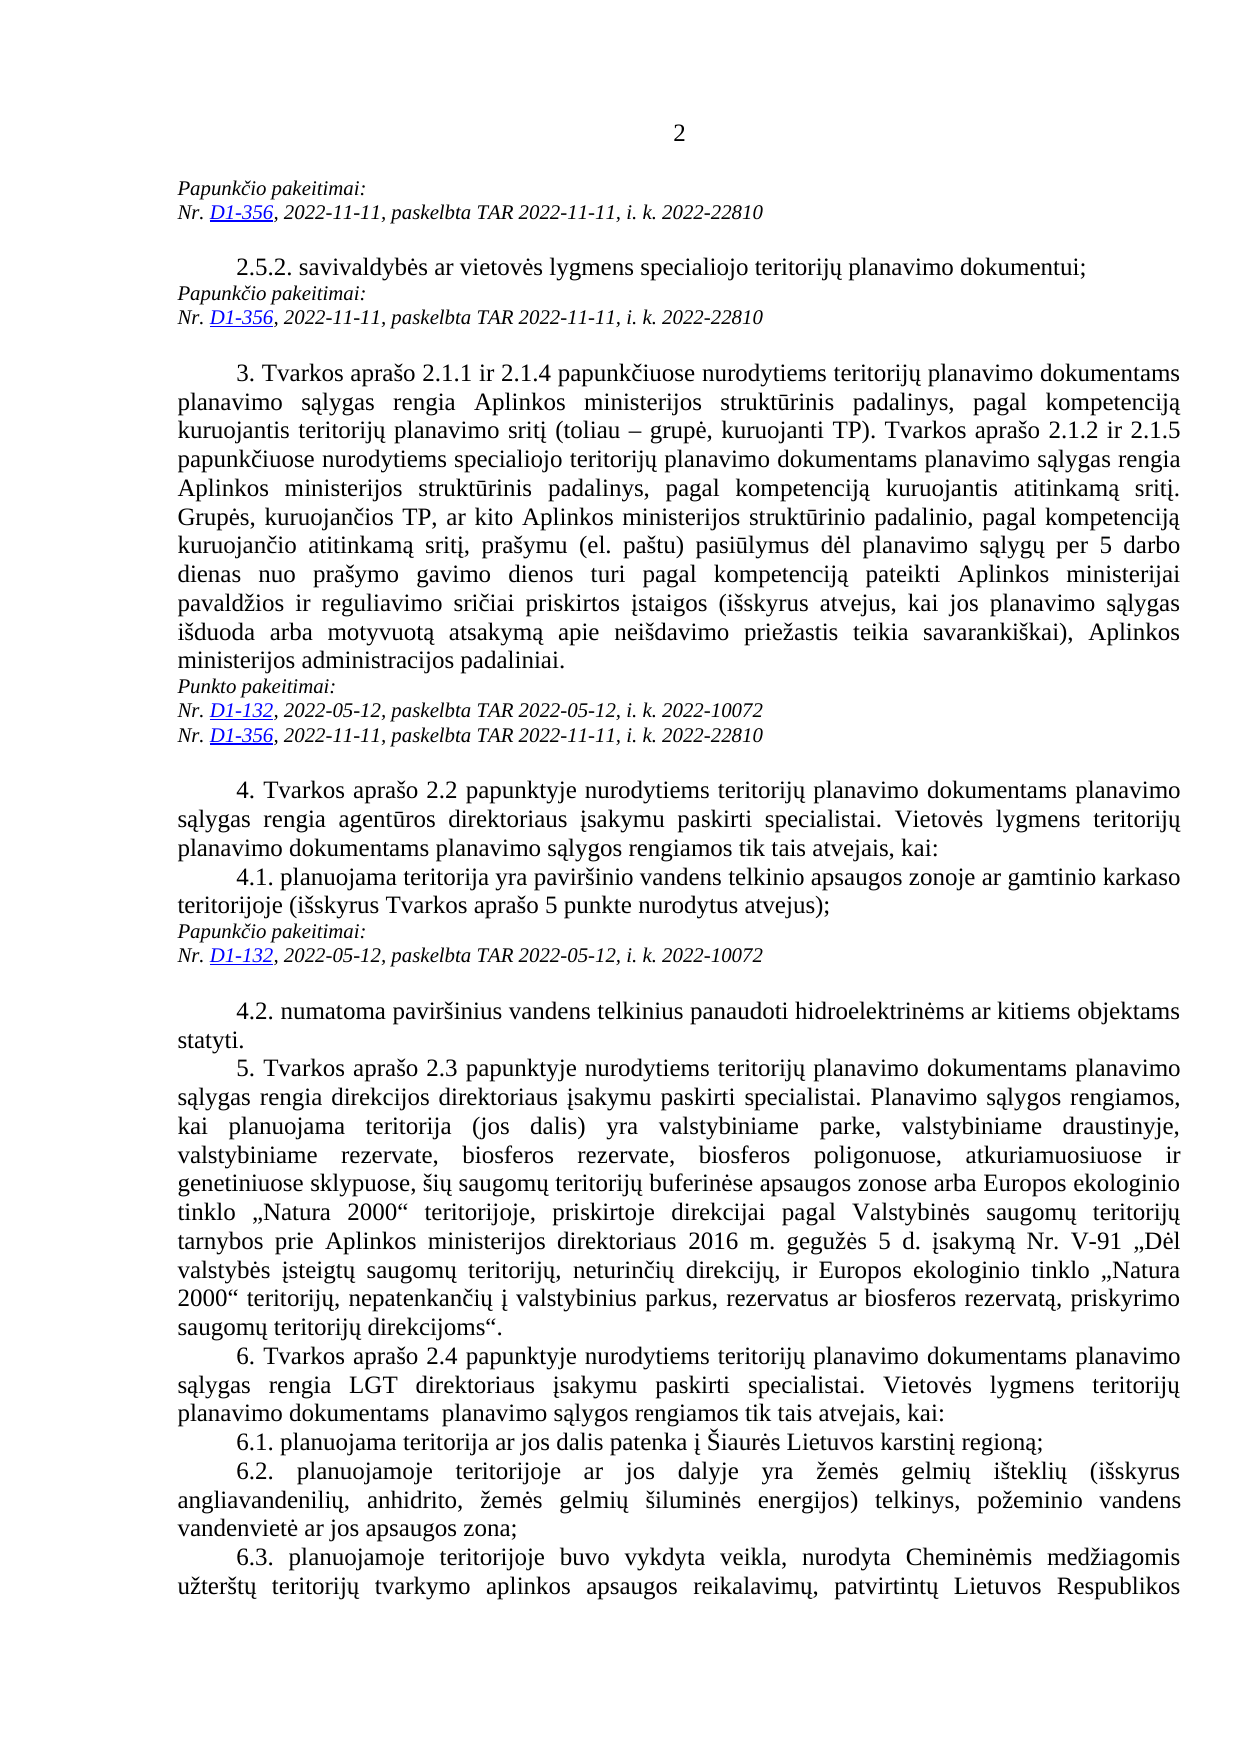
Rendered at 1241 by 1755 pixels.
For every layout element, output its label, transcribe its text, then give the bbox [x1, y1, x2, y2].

text Punkto pakeitimai: [177, 674, 1181, 698]
text Nr. D1-356, 2022-11-11, paskelbta TAR 2022-11-11, i. k. 2022-22810 [177, 200, 1181, 224]
text Nr. D1-356, 2022-11-11, paskelbta TAR 2022-11-11, i. k. 2022-22810 [177, 722, 1181, 747]
text Papunkčio pakeitimai: [177, 919, 1181, 943]
text 3. Tvarkos aprašo 2.1.1 ir 2.1.4 papunkčiuose nurodytiems teritorijų planavimo dokumentams planavimo sąlygas rengia Aplinkos ministerijos struktūrinis padalinys, pagal kompetenciją kuruojantis teritorijų planavimo sritį (toliau – grupė, kuruojanti TP). Tvarkos aprašo 2.1.2 ir 2.1.5 papunkčiuose nurodytiems specialiojo teritorijų planavimo dokumentams planavimo sąlygas rengia Aplinkos ministerijos struktūrinis padalinys, pagal kompetenciją kuruojantis atitinkamą sritį. Grupės, kuruojančios TP, ar kito Aplinkos ministerijos struktūrinio padalinio, pagal kompetenciją kuruojančio atitinkamą sritį, prašymu (el. paštu) pasiūlymus dėl planavimo sąlygų per 5 darbo dienas nuo prašymo gavimo dienos turi pagal kompetenciją pateikti Aplinkos ministerijai pavaldžios ir reguliavimo sričiai priskirtos įstaigos (išskyrus atvejus, kai jos planavimo sąlygas išduoda arba motyvuotą atsakymą apie neišdavimo priežastis teikia savarankiškai), Aplinkos ministerijos administracijos padaliniai. [177, 358, 1181, 674]
text 6.2. planuojamoje teritorijoje ar jos dalyje yra žemės gelmių išteklių (išskyrus angliavandenilių, anhidrito, žemės gelmių šiluminės energijos) telkinys, požeminio vandens vandenvietė ar jos apsaugos zona; [177, 1456, 1181, 1542]
text Nr. D1-356, 2022-11-11, paskelbta TAR 2022-11-11, i. k. 2022-22810 [177, 305, 1181, 329]
text 4. Tvarkos aprašo 2.2 papunktyje nurodytiems teritorijų planavimo dokumentams planavimo sąlygas rengia agentūros direktoriaus įsakymu paskirti specialistai. Vietovės lygmens teritorijų planavimo dokumentams planavimo sąlygos rengiamos tik tais atvejais, kai: [177, 775, 1181, 862]
text 5. Tvarkos aprašo 2.3 papunktyje nurodytiems teritorijų planavimo dokumentams planavimo sąlygas rengia direkcijos direktoriaus įsakymu paskirti specialistai. Planavimo sąlygos rengiamos, kai planuojama teritorija (jos dalis) yra valstybiniame parke, valstybiniame draustinyje, valstybiniame rezervate, biosferos rezervate, biosferos poligonuose, atkuriamuosiuose ir genetiniuose sklypuose, šių saugomų teritorijų buferinėse apsaugos zonose arba Europos ekologinio tinklo „Natura 2000“ teritorijoje, priskirtoje direkcijai pagal Valstybinės saugomų teritorijų tarnybos prie Aplinkos ministerijos direktoriaus 2016 m. gegužės 5 d. įsakymą Nr. V-91 „Dėl valstybės įsteigtų saugomų teritorijų, neturinčių direkcijų, ir Europos ekologinio tinklo „Natura 2000“ teritorijų, nepatenkančių į valstybinius parkus, rezervatus ar biosferos rezervatą, priskyrimo saugomų teritorijų direkcijoms“. [177, 1053, 1181, 1341]
text 2.5.2. savivaldybės ar vietovės lygmens specialiojo teritorijų planavimo dokumentui; [236, 252, 1181, 281]
text 6.3. planuojamoje teritorijoje buvo vykdyta veikla, nurodyta Cheminėmis medžiagomis užterštų teritorijų tvarkymo aplinkos apsaugos reikalavimų, patvirtintų Lietuvos Respublikos [177, 1542, 1181, 1600]
text Nr. D1-132, 2022-05-12, paskelbta TAR 2022-05-12, i. k. 2022-10072 [177, 698, 1181, 722]
text Papunkčio pakeitimai: [177, 281, 1181, 305]
text 6.1. planuojama teritorija ar jos dalis patenka į Šiaurės Lietuvos karstinį regioną; [177, 1427, 1181, 1456]
text 4.2. numatoma paviršinius vandens telkinius panaudoti hidroelektrinėms ar kitiems objektams statyti. [177, 996, 1181, 1053]
text Papunkčio pakeitimai: [177, 176, 1181, 200]
text 6. Tvarkos aprašo 2.4 papunktyje nurodytiems teritorijų planavimo dokumentams planavimo sąlygas rengia LGT direktoriaus įsakymu paskirti specialistai. Vietovės lygmens teritorijų planavimo dokumentams planavimo sąlygos rengiamos tik tais atvejais, kai: [177, 1341, 1181, 1427]
text Nr. D1-132, 2022-05-12, paskelbta TAR 2022-05-12, i. k. 2022-10072 [177, 943, 1181, 967]
text 4.1. planuojama teritorija yra paviršinio vandens telkinio apsaugos zonoje ar gamtinio karkaso teritorijoje (išskyrus Tvarkos aprašo 5 punkte nurodytus atvejus); [177, 862, 1181, 919]
